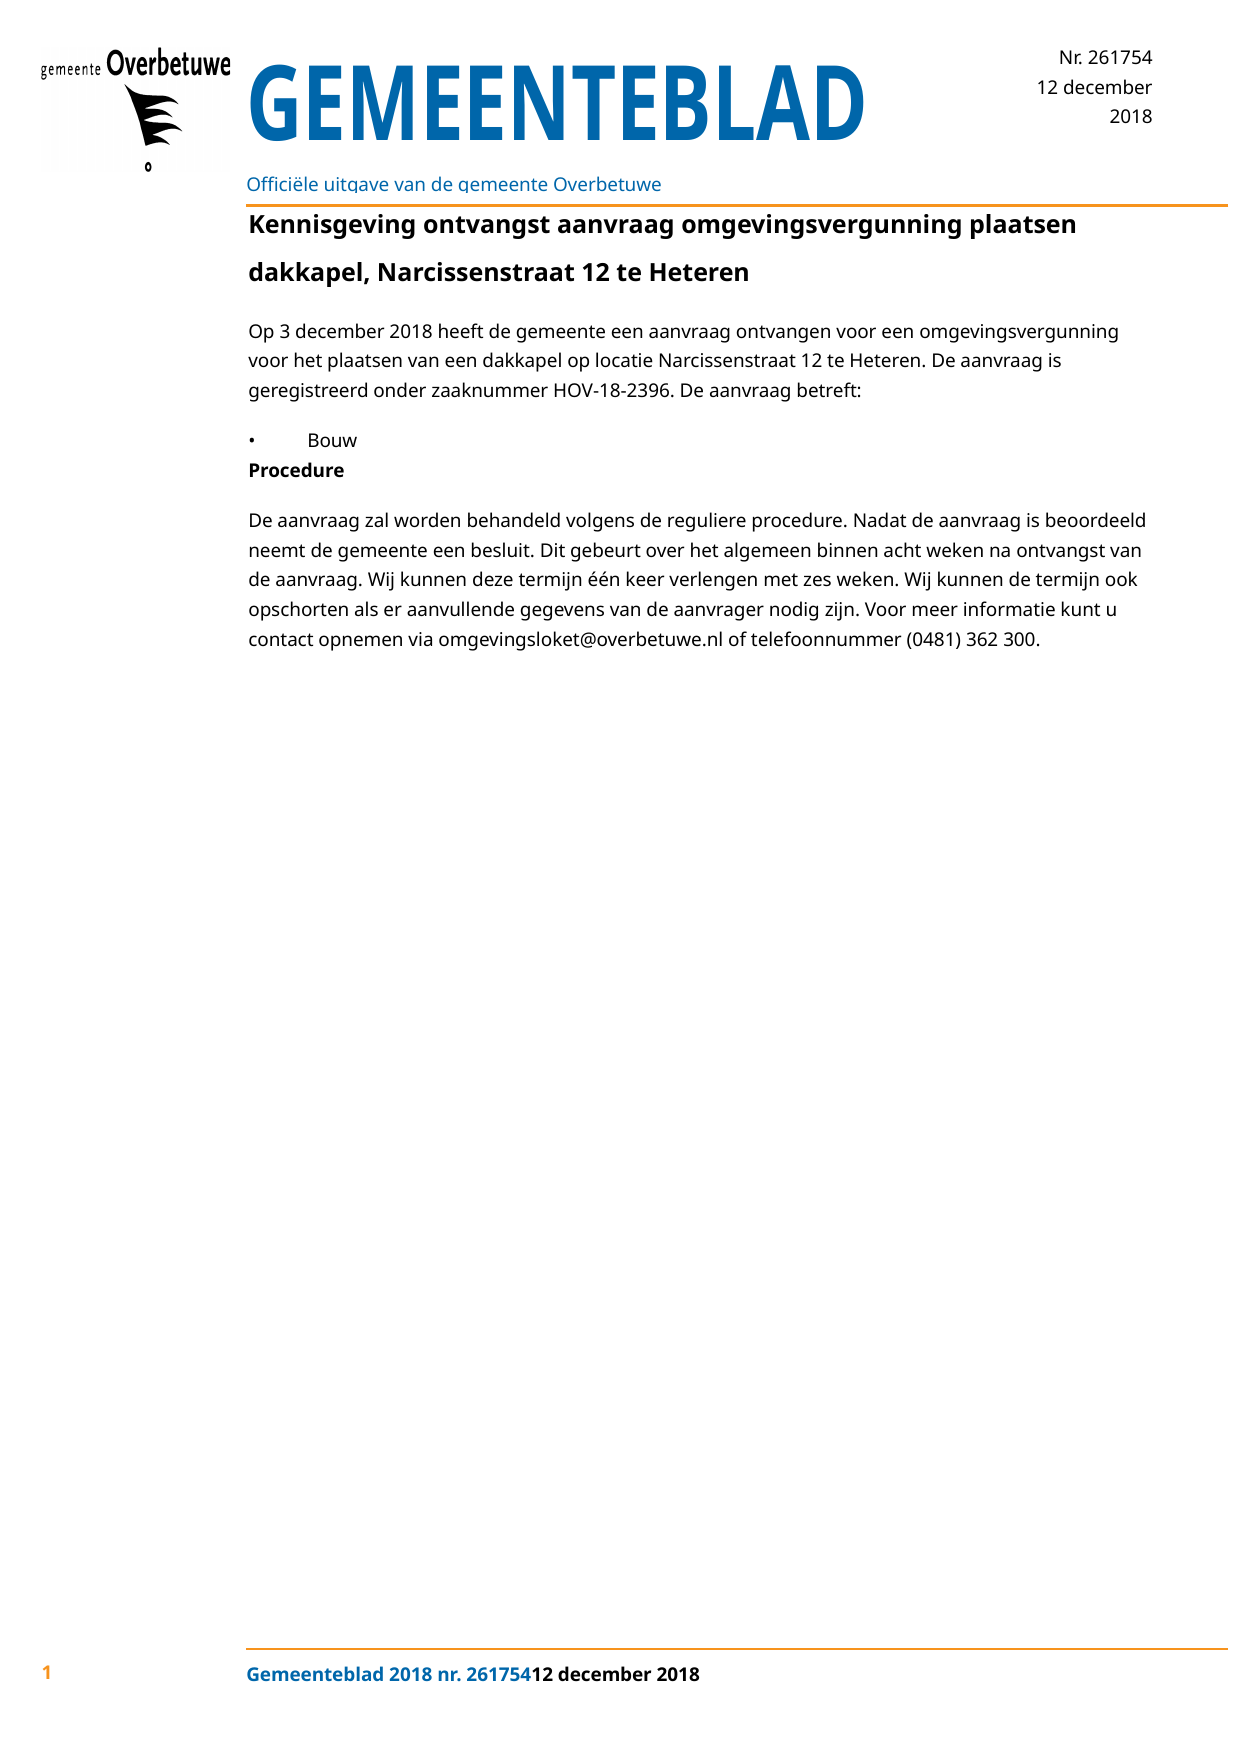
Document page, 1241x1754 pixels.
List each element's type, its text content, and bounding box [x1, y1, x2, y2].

text Procedure [248, 457, 1152, 483]
picture [41, 47, 231, 172]
text Kennisgeving ontvangst aanvraag omgevingsvergunning plaatsen dakkapel, Narcissenstraat 12 te Heteren [248, 207, 1152, 288]
list Bouw [248, 427, 1152, 453]
text De aanvraag zal worden behandeld volgens de reguliere procedure. Nadat de aanvraag is beoordeeld neemt de gemeente een besluit. Dit gebeurt over het algemeen binnen acht weken na ontvangst van de aanvraag. Wij kunnen deze termijn één keer verlengen met zes weken. Wij kunnen de termijn ook opschorten als er aanvullende gegevens van de aanvrager nodig zijn. Voor meer informatie kunt u contact opnemen via omgevingsloket@overbetuwe.nl of telefoonnummer (0481) 362 300. [248, 507, 1152, 652]
text Op 3 december 2018 heeft de gemeente een aanvraag ontvangen voor een omgevingsvergunning voor het plaatsen van een dakkapel op locatie Narcissenstraat 12 te Heteren. De aanvraag is geregistreerd onder zaaknummer HOV-18-2396. De aanvraag betreft: [248, 318, 1152, 403]
